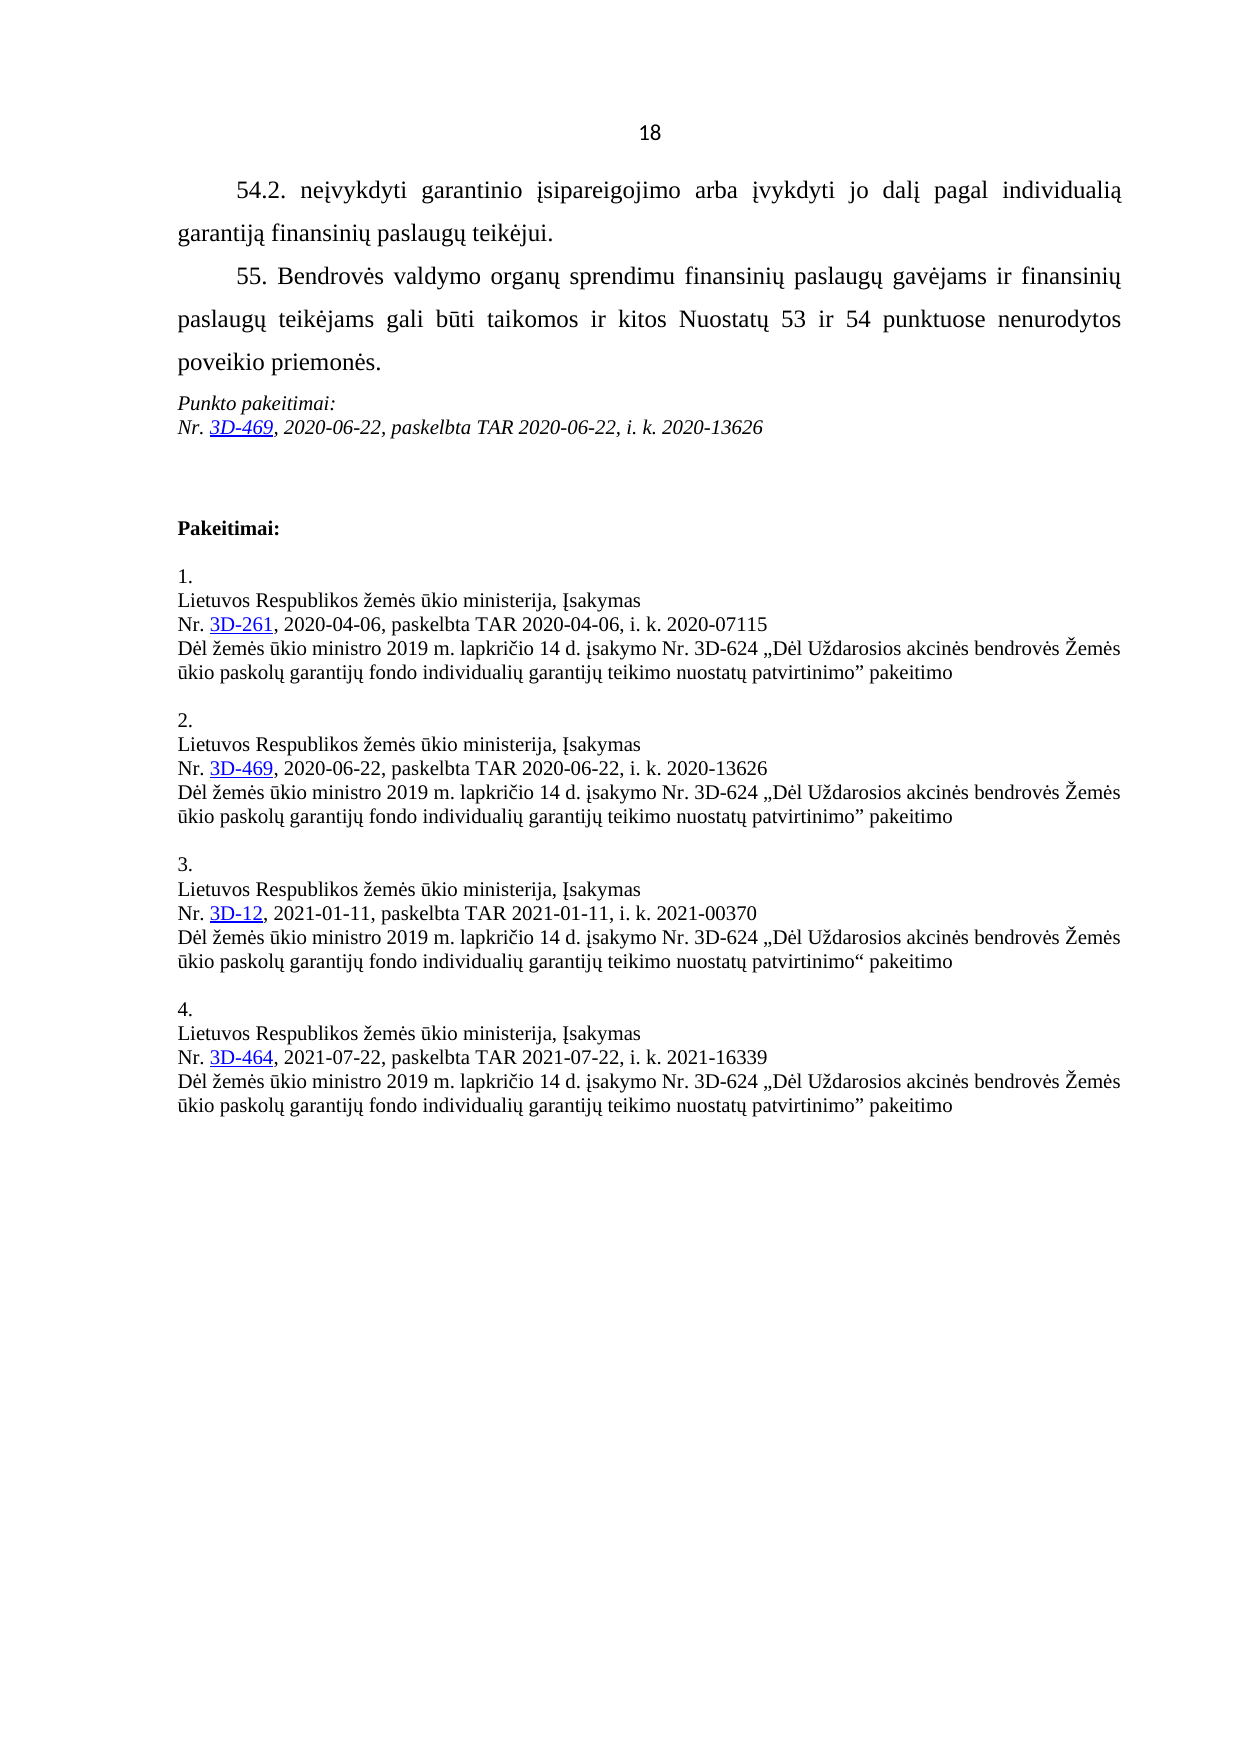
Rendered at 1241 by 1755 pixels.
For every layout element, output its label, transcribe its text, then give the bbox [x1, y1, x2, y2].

text Punkto pakeitimai: [177, 391, 1122, 414]
text Lietuvos Respublikos žemės ūkio ministerija, Įsakymas [177, 1021, 1122, 1045]
text Lietuvos Respublikos žemės ūkio ministerija, Įsakymas [177, 732, 1122, 756]
text Nr. 3D-469, 2020-06-22, paskelbta TAR 2020-06-22, i. k. 2020-13626 [177, 414, 1122, 439]
text 1. [177, 564, 1122, 588]
text 2. [177, 708, 1122, 732]
text 55. Bendrovės valdymo organų sprendimu finansinių paslaugų gavėjams ir finansinių paslaugų teikėjams gali būti taikomos ir kitos Nuostatų 53 ir 54 punktuose nenurodytos poveikio priemonės. [177, 261, 1122, 376]
text 4. [177, 997, 1122, 1021]
text 54.2. neįvykdyti garantinio įsipareigojimo arba įvykdyti jo dalį pagal individualią garantiją finansinių paslaugų teikėjui. [177, 175, 1122, 247]
text Dėl žemės ūkio ministro 2019 m. lapkričio 14 d. įsakymo Nr. 3D-624 „Dėl Uždarosios akcinės bendrovės Žemės ūkio paskolų garantijų fondo individualių garantijų teikimo nuostatų patvirtinimo” pakeitimo [177, 1069, 1122, 1117]
text Dėl žemės ūkio ministro 2019 m. lapkričio 14 d. įsakymo Nr. 3D-624 „Dėl Uždarosios akcinės bendrovės Žemės ūkio paskolų garantijų fondo individualių garantijų teikimo nuostatų patvirtinimo” pakeitimo [177, 780, 1122, 828]
text Dėl žemės ūkio ministro 2019 m. lapkričio 14 d. įsakymo Nr. 3D-624 „Dėl Uždarosios akcinės bendrovės Žemės ūkio paskolų garantijų fondo individualių garantijų teikimo nuostatų patvirtinimo” pakeitimo [177, 636, 1122, 684]
text Nr. 3D-261, 2020-04-06, paskelbta TAR 2020-04-06, i. k. 2020-07115 [177, 612, 1122, 636]
text Nr. 3D-464, 2021-07-22, paskelbta TAR 2021-07-22, i. k. 2021-16339 [177, 1045, 1122, 1069]
text Lietuvos Respublikos žemės ūkio ministerija, Įsakymas [177, 588, 1122, 612]
text Nr. 3D-469, 2020-06-22, paskelbta TAR 2020-06-22, i. k. 2020-13626 [177, 756, 1122, 780]
text 3. [177, 852, 1122, 876]
text Lietuvos Respublikos žemės ūkio ministerija, Įsakymas [177, 876, 1122, 901]
text Pakeitimai: [177, 516, 1122, 539]
text Dėl žemės ūkio ministro 2019 m. lapkričio 14 d. įsakymo Nr. 3D-624 „Dėl Uždarosios akcinės bendrovės Žemės ūkio paskolų garantijų fondo individualių garantijų teikimo nuostatų patvirtinimo“ pakeitimo [177, 924, 1122, 973]
text Nr. 3D-12, 2021-01-11, paskelbta TAR 2021-01-11, i. k. 2021-00370 [177, 901, 1122, 924]
